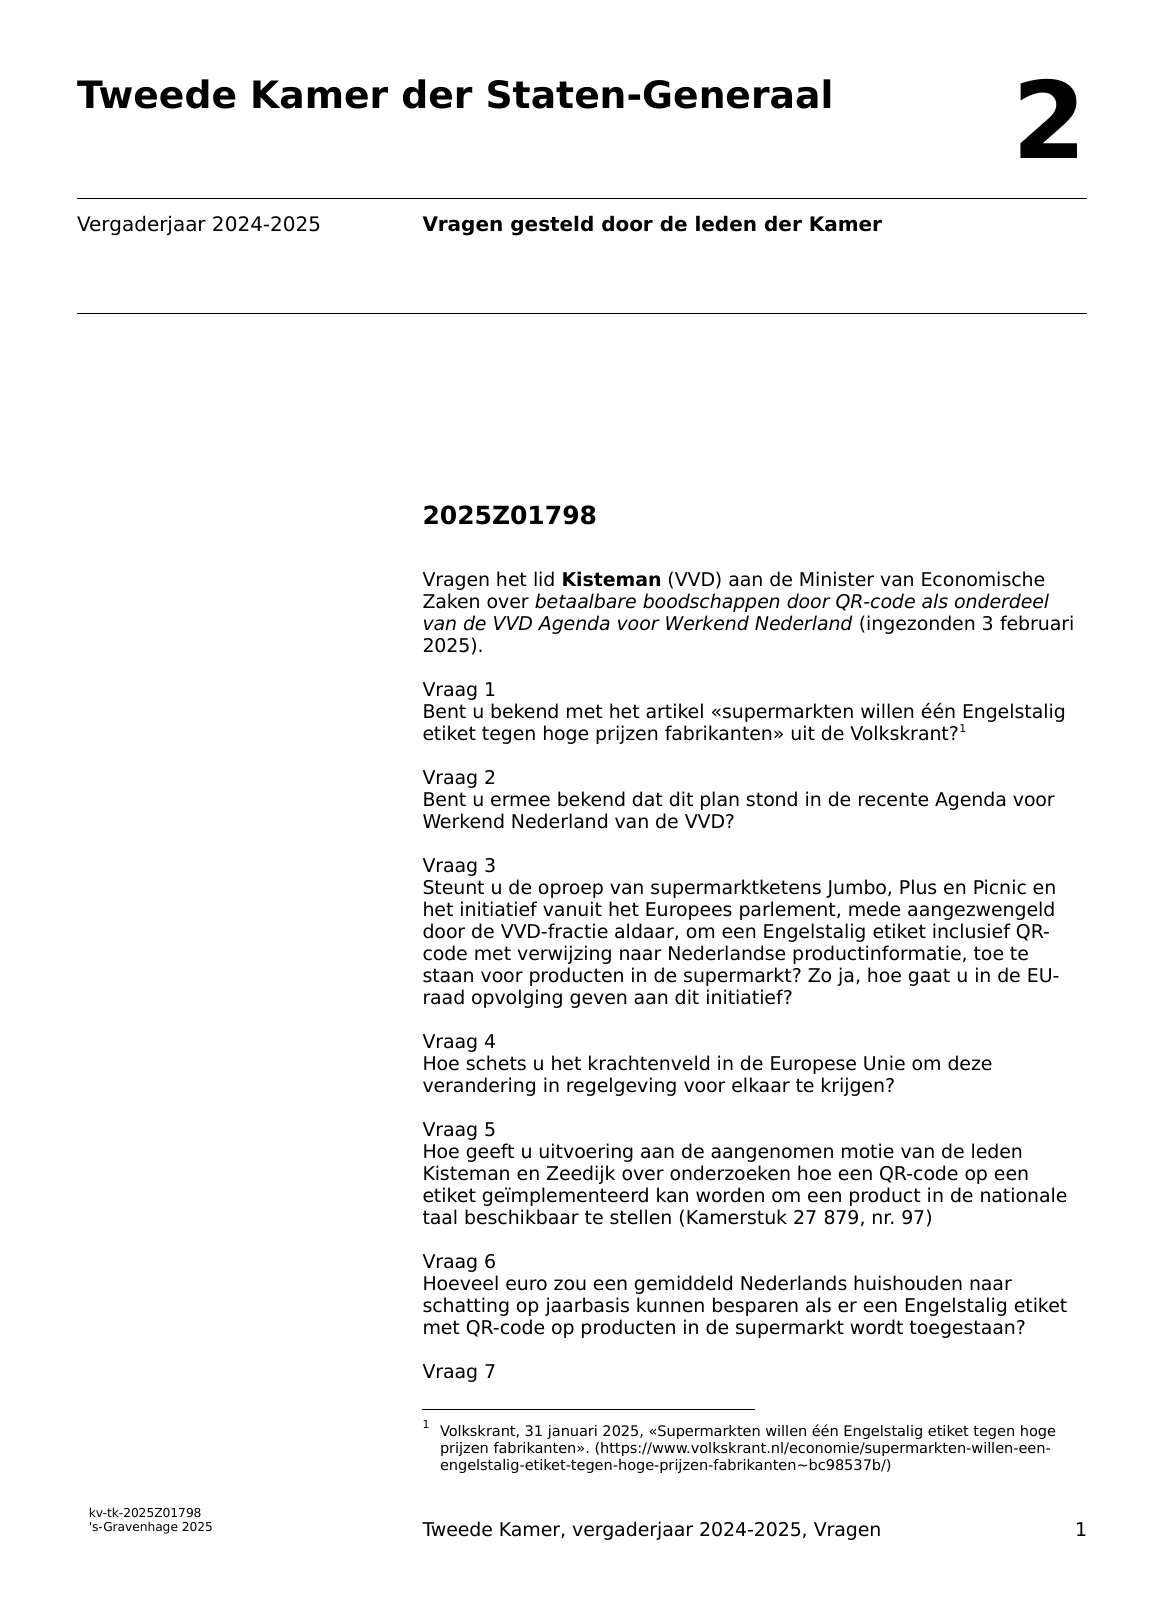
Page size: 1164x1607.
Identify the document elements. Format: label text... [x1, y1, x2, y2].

text Vraag 7 [422, 1361, 1087, 1383]
table_cell Vergaderjaar 2024-2025 [77, 199, 422, 313]
text Vraag 1 [422, 679, 1087, 701]
text 's-Gravenhage 2025 [88, 1520, 323, 1534]
text Hoe geeft u uitvoering aan de aangenomen motie van de leden Kisteman en Zeedijk over onderzoeken hoe een QR-code op een etiket geïmplementeerd kan worden om een product in de nationale taal beschikbaar te stellen (Kamerstuk 27 879, nr. 97) [422, 1141, 1087, 1229]
text 2025Z01798 [422, 501, 1087, 531]
text Vraag 3 [422, 855, 1087, 877]
text Vraag 6 [422, 1251, 1087, 1273]
text Steunt u de oproep van supermarktketens Jumbo, Plus en Picnic en het initiatief vanuit het Europees parlement, mede aangezwengeld door de VVD-fractie aldaar, om een Engelstalig etiket inclusief QR-code met verwijzing naar Nederlandse productinformatie, toe te staan voor producten in de supermarkt? Zo ja, hoe gaat u in de EU-raad opvolging geven aan dit initiatief? [422, 877, 1087, 1009]
text Vraag 2 [422, 767, 1087, 789]
text kv-tk-2025Z01798 [88, 1506, 323, 1520]
text Vraag 4 [422, 1031, 1087, 1053]
text Bent u bekend met het artikel «supermarkten willen één Engelstalig etiket tegen hoge prijzen fabrikanten» uit de Volkskrant? [422, 701, 1087, 745]
table_cell Vragen gesteld door de leden der Kamer [422, 199, 1087, 313]
text Bent u ermee bekend dat dit plan stond in de recente Agenda voor Werkend Nederland van de VVD? [422, 789, 1087, 833]
text Hoeveel euro zou een gemiddeld Nederlands huishouden naar schatting op jaarbasis kunnen besparen als er een Engelstalig etiket met QR-code op producten in de supermarkt wordt toegestaan? [422, 1273, 1087, 1339]
text Volkskrant, 31 januari 2025, «Supermarkten willen één Engelstalig etiket tegen hoge prijzen fabrikanten». (https://www.volkskrant.nl/economie/supermarkten-willen-een-engelstalig-etiket-tegen-hoge-prijzen-fabrikanten~bc98537b/) [422, 1418, 1087, 1474]
text Hoe schets u het krachtenveld in de Europese Unie om deze verandering in regelgeving voor elkaar te krijgen? [422, 1053, 1087, 1097]
text Vragen het lid Kisteman (VVD) aan de Minister van Economische Zaken over betaalbare boodschappen door QR-code als onderdeel van de VVD Agenda voor Werkend Nederland (ingezonden 3 februari 2025). [422, 569, 1087, 657]
table_header 2 [886, 59, 1087, 198]
text Vraag 5 [422, 1119, 1087, 1141]
table_header Tweede Kamer der Staten-Generaal [77, 59, 886, 198]
